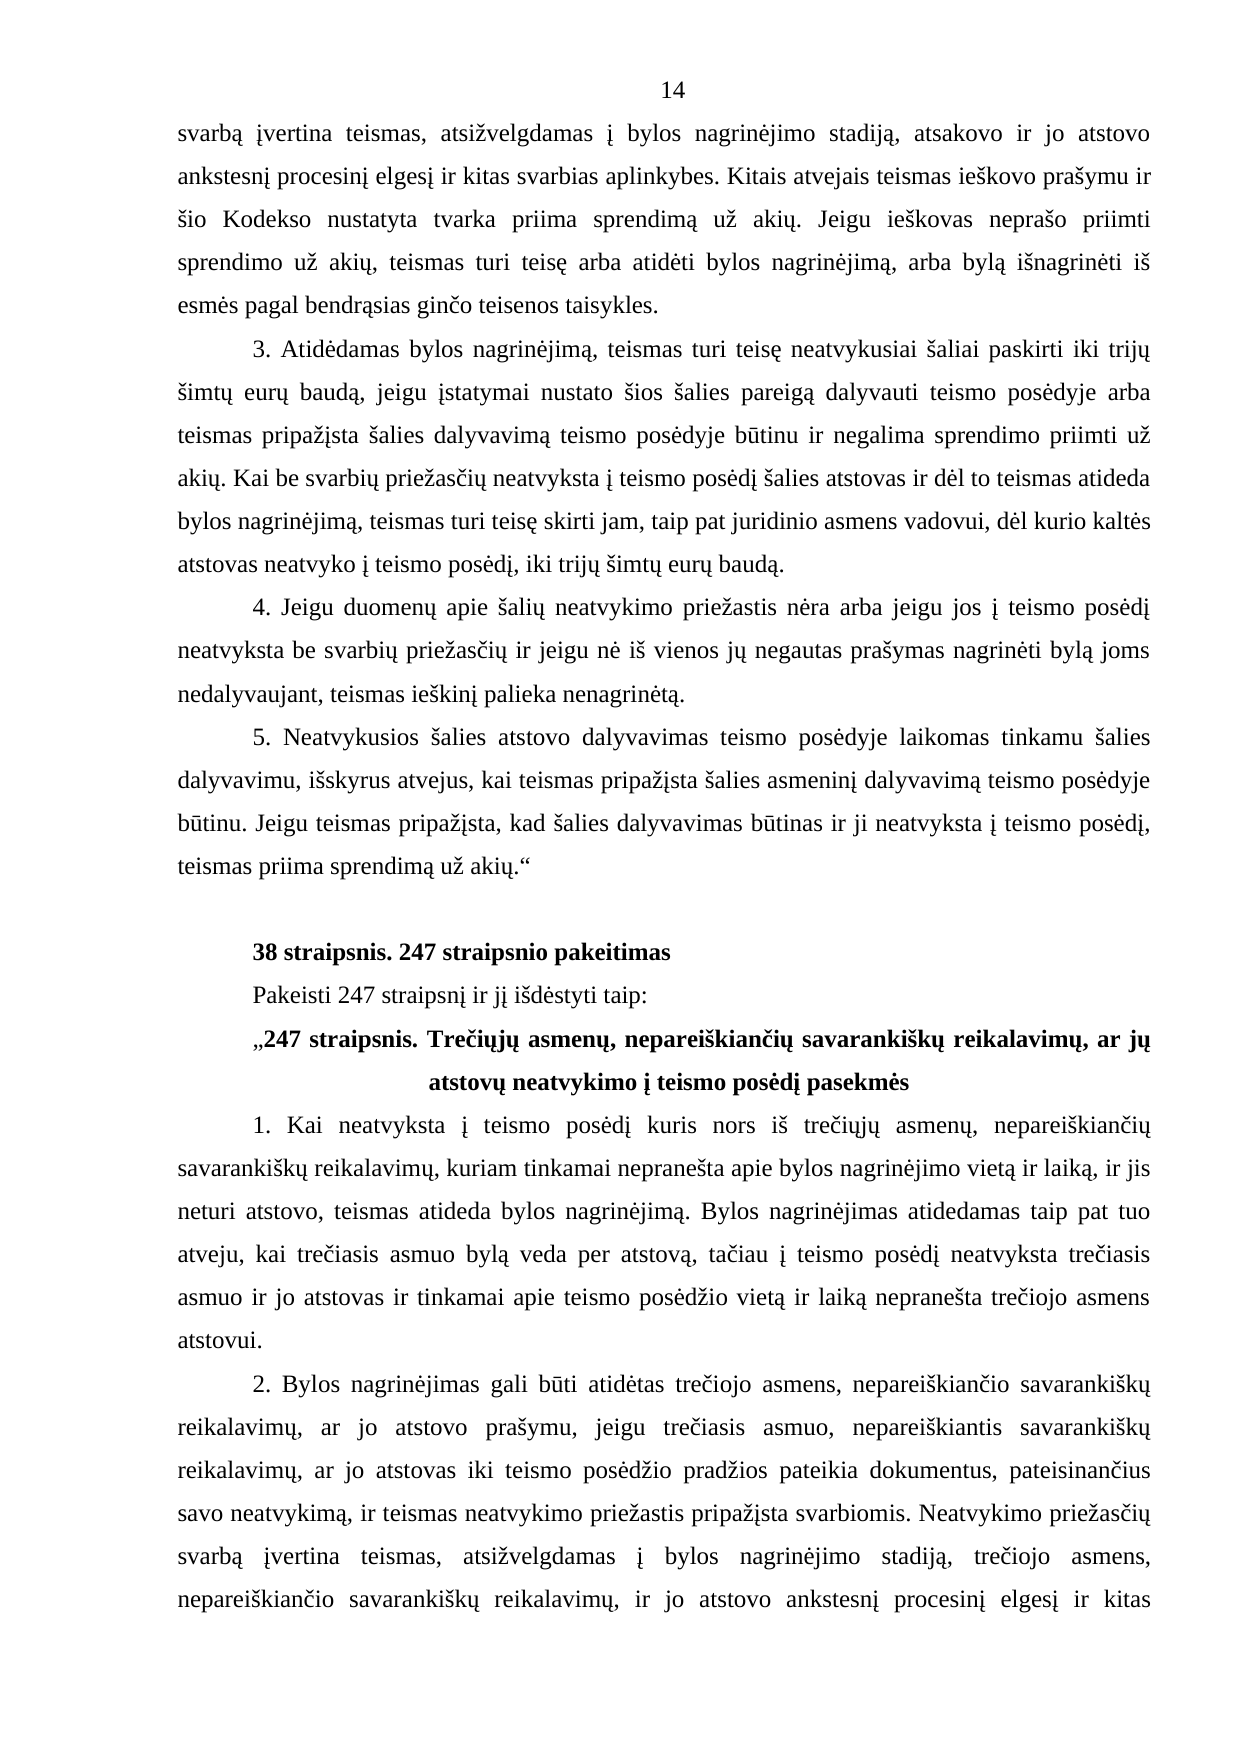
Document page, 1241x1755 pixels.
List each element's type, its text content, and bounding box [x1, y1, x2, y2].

text 1. Kai neatvyksta į teismo posėdį kuris nors iš trečiųjų asmenų, nepareiškiančių savarankiškų reikalavimų, kuriam tinkamai nepranešta apie bylos nagrinėjimo vietą ir laiką, ir jis neturi atstovo, teismas atideda bylos nagrinėjimą. Bylos nagrinėjimas atidedamas taip pat tuo atveju, kai trečiasis asmuo bylą veda per atstovą, tačiau į teismo posėdį neatvyksta trečiasis asmuo ir jo atstovas ir tinkamai apie teismo posėdžio vietą ir laiką nepranešta trečiojo asmens atstovui. [177, 1110, 1152, 1354]
text 3. Atidėdamas bylos nagrinėjimą, teismas turi teisę neatvykusiai šaliai paskirti iki trijų šimtų eurų baudą, jeigu įstatymai nustato šios šalies pareigą dalyvauti teismo posėdyje arba teismas pripažįsta šalies dalyvavimą teismo posėdyje būtinu ir negalima sprendimo priimti už akių. Kai be svarbių priežasčių neatvyksta į teismo posėdį šalies atstovas ir dėl to teismas atideda bylos nagrinėjimą, teismas turi teisę skirti jam, taip pat juridinio asmens vadovui, dėl kurio kaltės atstovas neatvyko į teismo posėdį, iki trijų šimtų eurų baudą. [177, 334, 1152, 578]
text 38 straipsnis. 247 straipsnio pakeitimas [177, 937, 1152, 966]
text „247 straipsnis. Trečiųjų asmenų, nepareiškiančių savarankiškų reikalavimų, ar jų atstovų neatvykimo į teismo posėdį pasekmės [252, 1024, 1152, 1096]
text svarbą įvertina teismas, atsižvelgdamas į bylos nagrinėjimo stadiją, atsakovo ir jo atstovo ankstesnį procesinį elgesį ir kitas svarbias aplinkybes. Kitais atvejais teismas ieškovo prašymu ir šio Kodekso nustatyta tvarka priima sprendimą už akių. Jeigu ieškovas neprašo priimti sprendimo už akių, teismas turi teisę arba atidėti bylos nagrinėjimą, arba bylą išnagrinėti iš esmės pagal bendrąsias ginčo teisenos taisykles. [177, 118, 1152, 319]
text 5. Neatvykusios šalies atstovo dalyvavimas teismo posėdyje laikomas tinkamu šalies dalyvavimu, išskyrus atvejus, kai teismas pripažįsta šalies asmeninį dalyvavimą teismo posėdyje būtinu. Jeigu teismas pripažįsta, kad šalies dalyvavimas būtinas ir ji neatvyksta į teismo posėdį, teismas priima sprendimą už akių.“ [177, 722, 1152, 880]
text 4. Jeigu duomenų apie šalių neatvykimo priežastis nėra arba jeigu jos į teismo posėdį neatvyksta be svarbių priežasčių ir jeigu nė iš vienos jų negautas prašymas nagrinėti bylą joms nedalyvaujant, teismas ieškinį palieka nenagrinėtą. [177, 592, 1152, 707]
text Pakeisti 247 straipsnį ir jį išdėstyti taip: [177, 981, 1152, 1009]
text 2. Bylos nagrinėjimas gali būti atidėtas trečiojo asmens, nepareiškiančio savarankiškų reikalavimų, ar jo atstovo prašymu, jeigu trečiasis asmuo, nepareiškiantis savarankiškų reikalavimų, ar jo atstovas iki teismo posėdžio pradžios pateikia dokumentus, pateisinančius savo neatvykimą, ir teismas neatvykimo priežastis pripažįsta svarbiomis. Neatvykimo priežasčių svarbą įvertina teismas, atsižvelgdamas į bylos nagrinėjimo stadiją, trečiojo asmens, nepareiškiančio savarankiškų reikalavimų, ir jo atstovo ankstesnį procesinį elgesį ir kitas [177, 1369, 1152, 1613]
